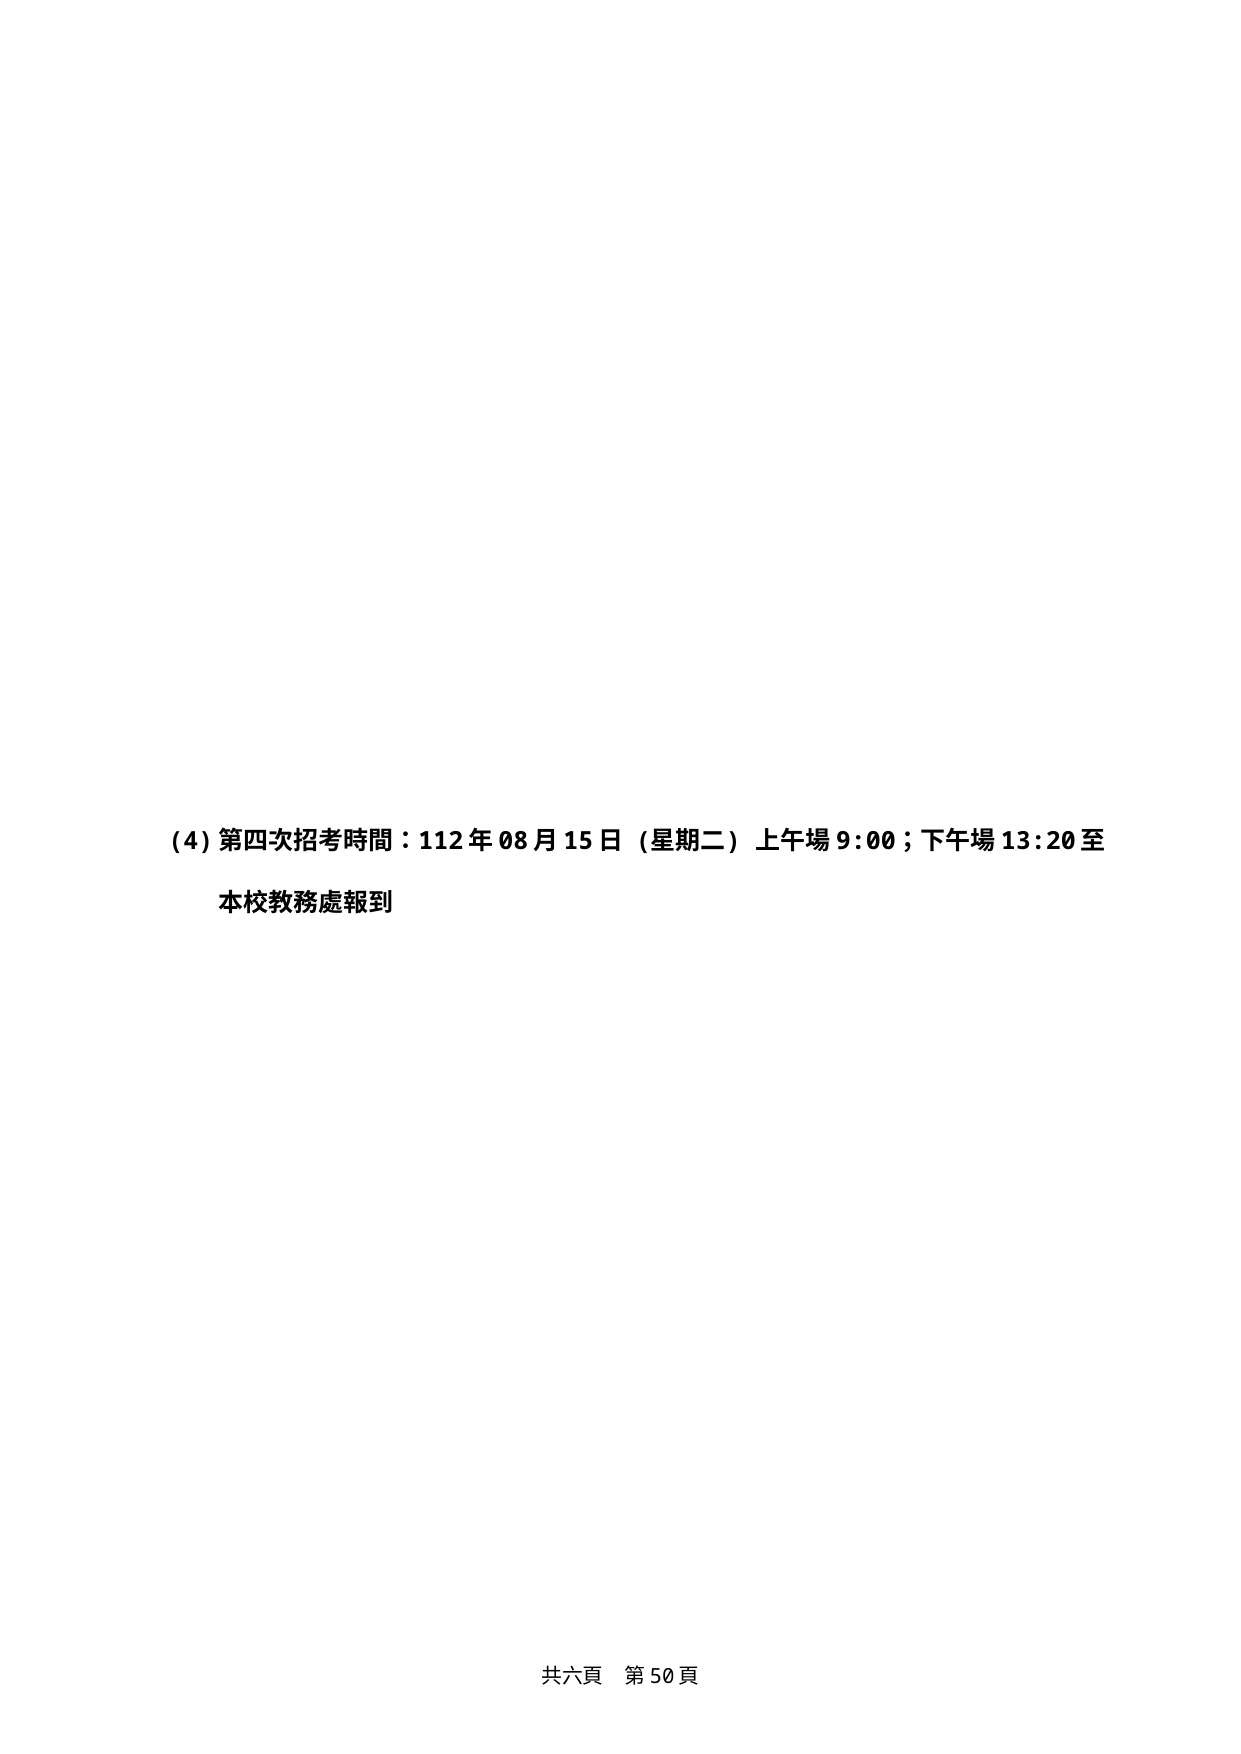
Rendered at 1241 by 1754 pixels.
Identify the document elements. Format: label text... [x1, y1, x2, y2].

list 第四次招考時間：112年08月15日 (星期二) 上午場9:00；下午場13:20至本校教務處報到 [168, 797, 1122, 922]
